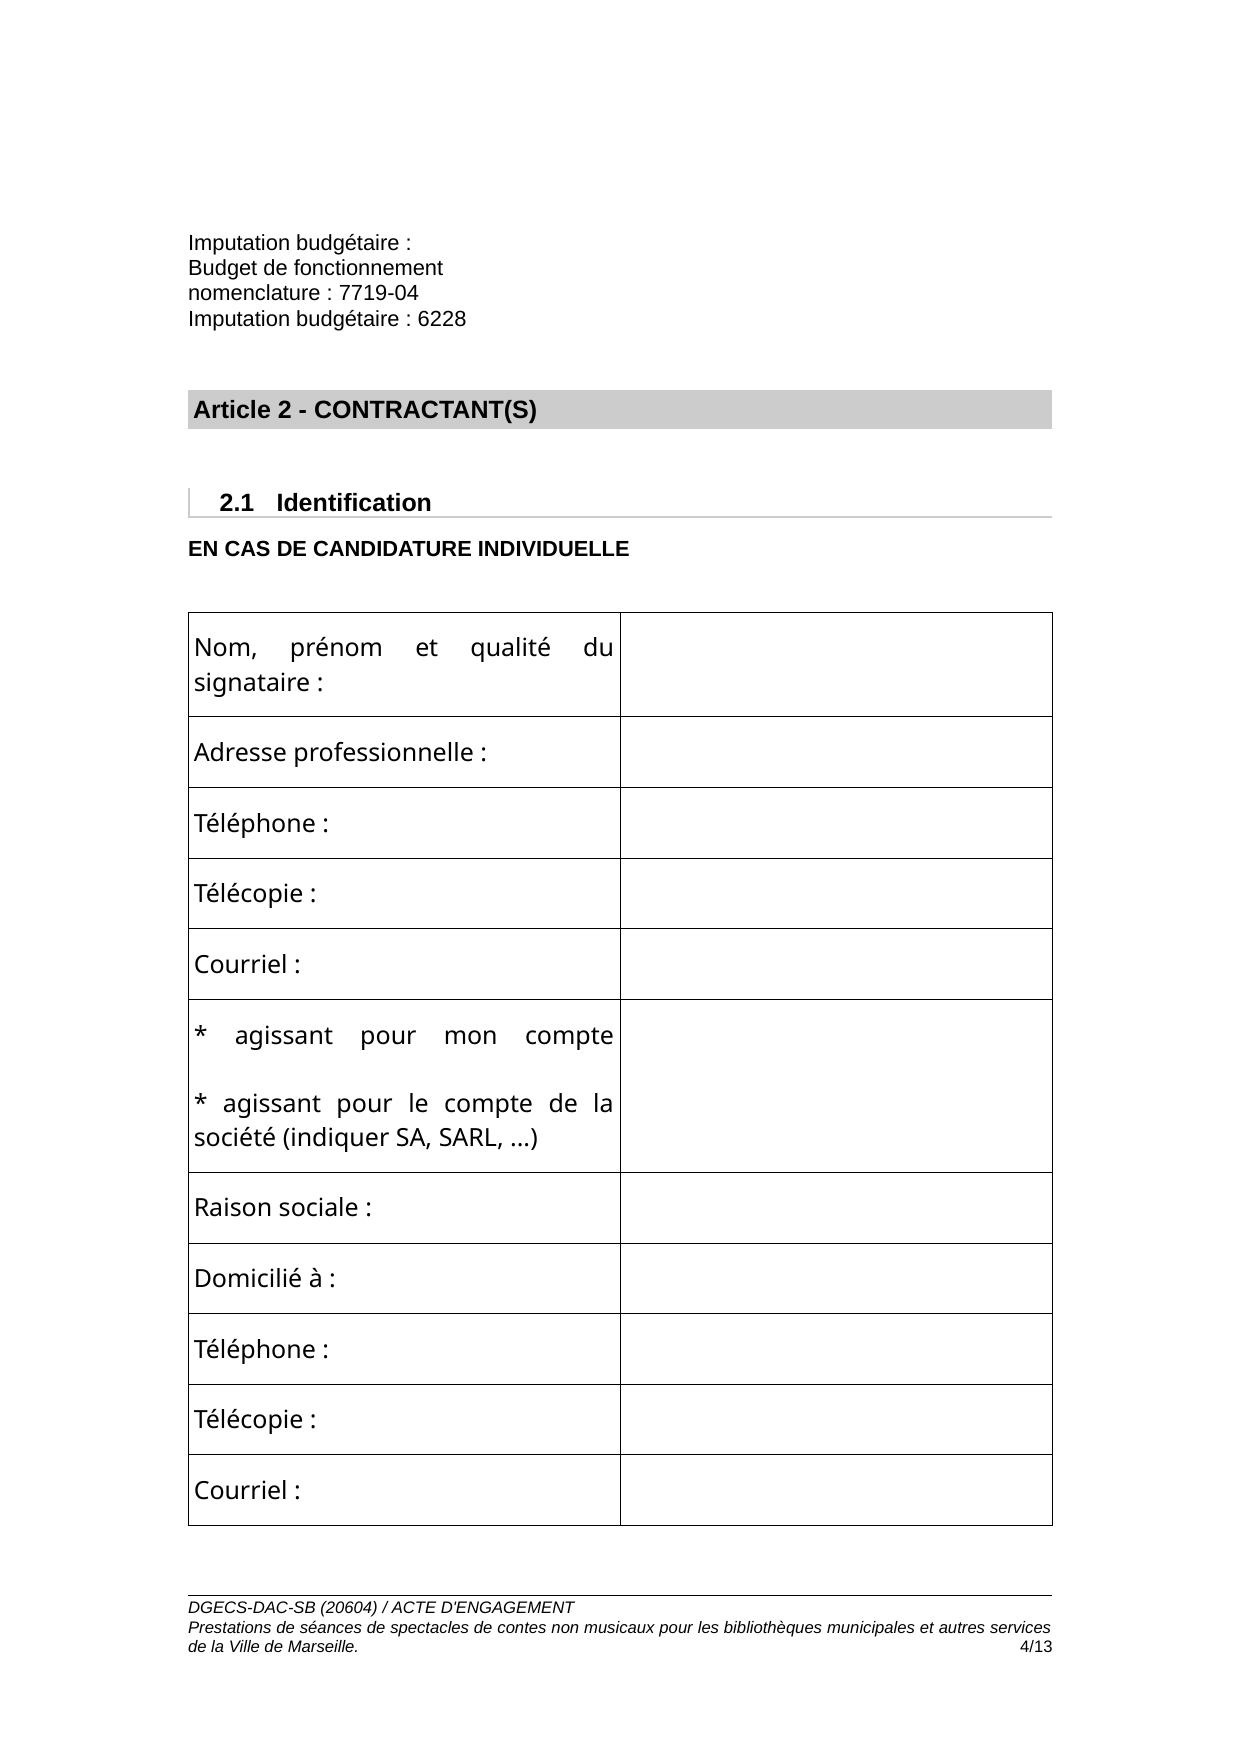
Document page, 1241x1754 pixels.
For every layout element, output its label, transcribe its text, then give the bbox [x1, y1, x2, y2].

table_cell Télécopie : [189, 1385, 620, 1454]
table_cell [621, 1314, 1052, 1384]
table_cell Raison sociale : [189, 1173, 620, 1242]
text Imputation budgétaire : 6228 [188, 305, 1052, 331]
table_cell [621, 1244, 1052, 1313]
table_cell Téléphone : [189, 1314, 620, 1384]
subtitle CONTRACTANT(S) [190, 392, 1050, 427]
table_cell [621, 1173, 1052, 1242]
table_cell [621, 1385, 1052, 1454]
table_cell [621, 859, 1052, 928]
table_cell Domicilié à : [189, 1244, 620, 1313]
table_cell [621, 1000, 1052, 1172]
text EN CAS DE CANDIDATURE INDIVIDUELLE [188, 536, 1052, 561]
table_cell Adresse professionnelle : [189, 717, 620, 787]
table_cell [621, 1455, 1052, 1525]
table_cell Courriel : [189, 929, 620, 999]
table_cell * agissant pour mon compte * agissant pour le compte de la société (indiquer SA, SARL, ...) [189, 1000, 620, 1172]
table_cell [621, 788, 1052, 858]
table_cell [621, 717, 1052, 787]
text Budget de fonctionnement [188, 255, 1052, 280]
subtitle Identification [190, 488, 1052, 516]
table_header [621, 613, 1052, 716]
table_cell Courriel : [189, 1455, 620, 1525]
table_cell Téléphone : [189, 788, 620, 858]
table_cell Télécopie : [189, 859, 620, 928]
table_cell [621, 929, 1052, 999]
text Imputation budgétaire : [188, 230, 1052, 255]
text nomenclature : 7719-04 [188, 280, 1052, 305]
table_header Nom, prénom et qualité du signataire : [189, 613, 620, 716]
